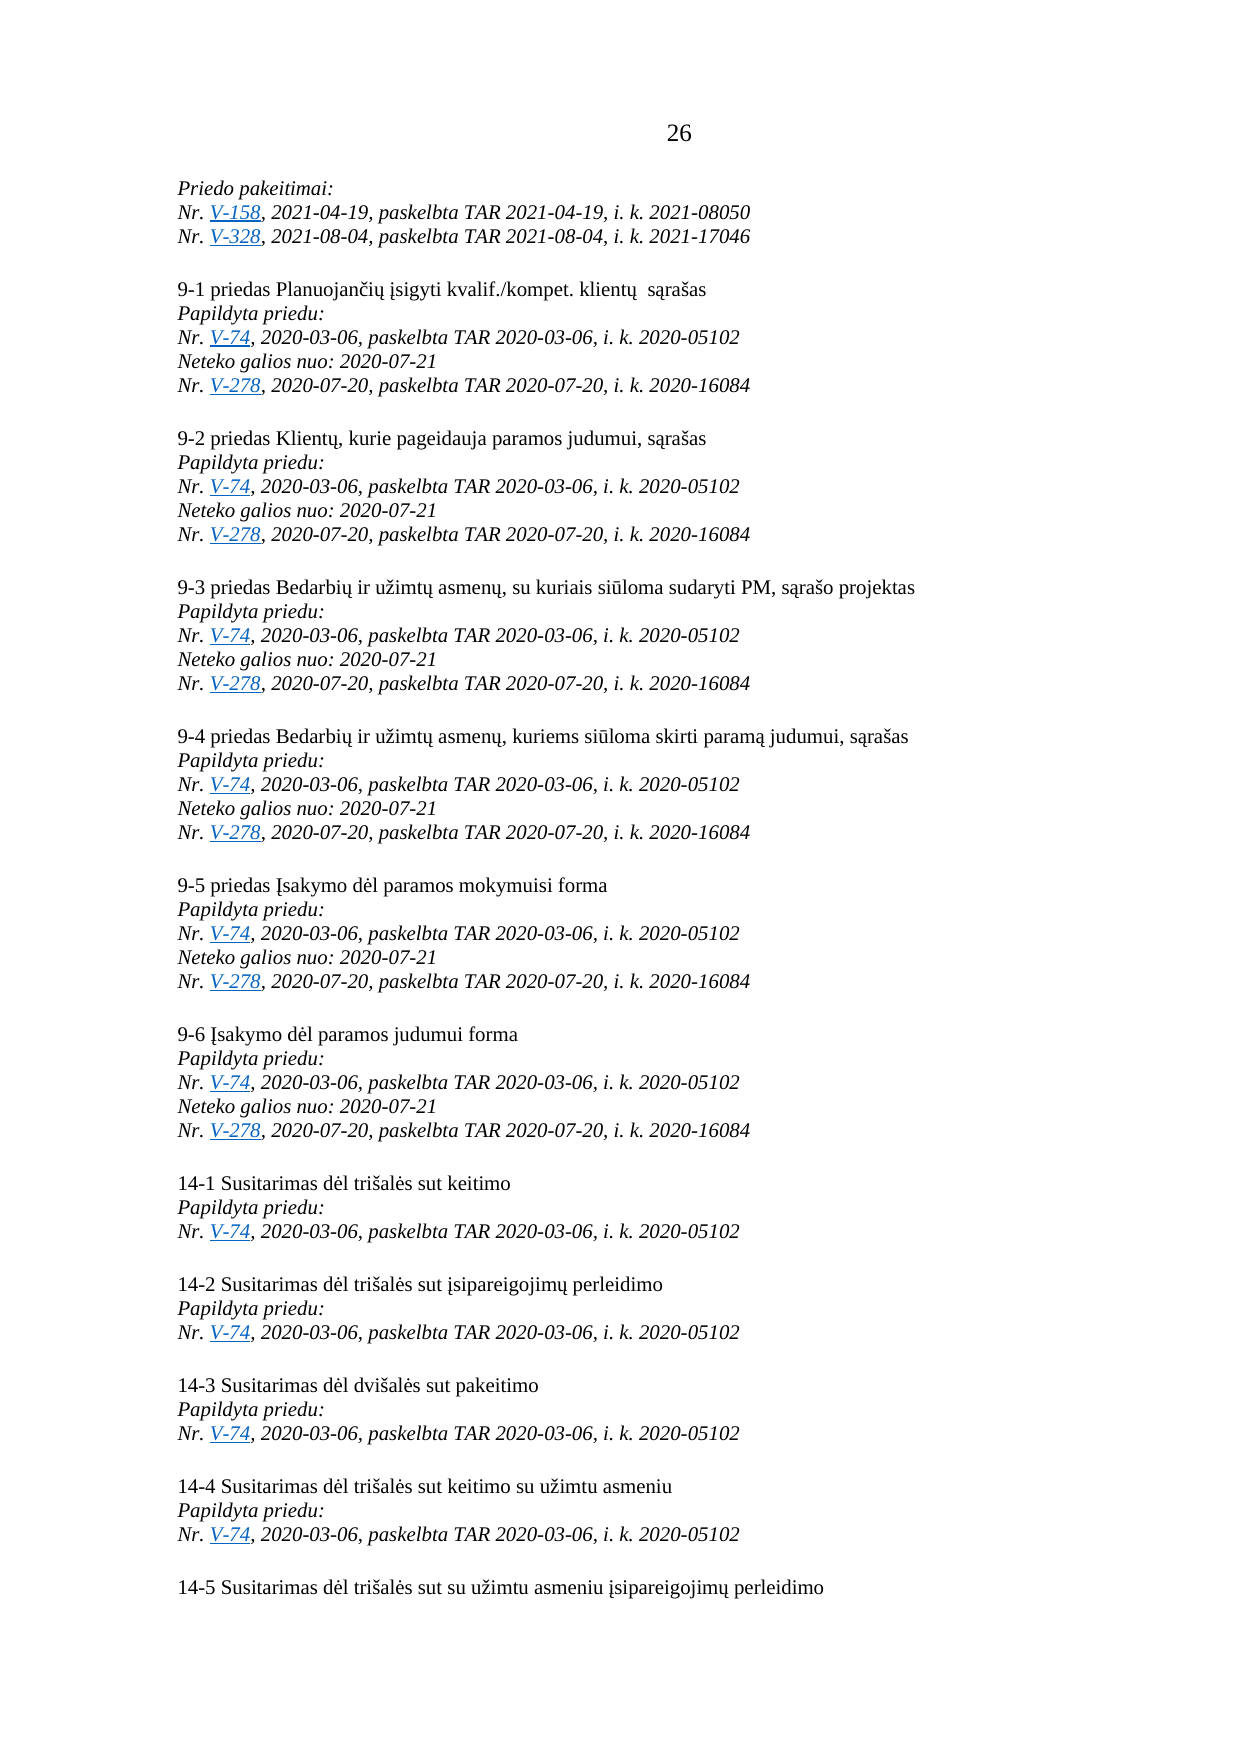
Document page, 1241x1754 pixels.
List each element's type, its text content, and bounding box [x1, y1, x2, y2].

text Nr. V-74, 2020-03-06, paskelbta TAR 2020-03-06, i. k. 2020-05102 [177, 1421, 1181, 1445]
text Nr. V-278, 2020-07-20, paskelbta TAR 2020-07-20, i. k. 2020-16084 [177, 969, 1181, 993]
text Nr. V-74, 2020-03-06, paskelbta TAR 2020-03-06, i. k. 2020-05102 [177, 1522, 1181, 1546]
text Papildyta priedu: [177, 1195, 1181, 1219]
text Papildyta priedu: [177, 301, 1181, 325]
text Nr. V-278, 2020-07-20, paskelbta TAR 2020-07-20, i. k. 2020-16084 [177, 820, 1181, 844]
text Nr. V-278, 2020-07-20, paskelbta TAR 2020-07-20, i. k. 2020-16084 [177, 522, 1181, 546]
text 9-1 priedas Planuojančių įsigyti kvalif./kompet. klientų sąrašas [177, 277, 1181, 301]
text Neteko galios nuo: 2020-07-21 [177, 1094, 1181, 1118]
text Papildyta priedu: [177, 599, 1181, 623]
text Nr. V-74, 2020-03-06, paskelbta TAR 2020-03-06, i. k. 2020-05102 [177, 623, 1181, 647]
text Neteko galios nuo: 2020-07-21 [177, 349, 1181, 373]
text Nr. V-74, 2020-03-06, paskelbta TAR 2020-03-06, i. k. 2020-05102 [177, 1320, 1181, 1344]
text 14-1 Susitarimas dėl trišalės sut keitimo [177, 1171, 1181, 1195]
text Nr. V-278, 2020-07-20, paskelbta TAR 2020-07-20, i. k. 2020-16084 [177, 1118, 1181, 1142]
text Nr. V-74, 2020-03-06, paskelbta TAR 2020-03-06, i. k. 2020-05102 [177, 325, 1181, 349]
text 9-4 priedas Bedarbių ir užimtų asmenų, kuriems siūloma skirti paramą judumui, sąrašas [177, 724, 1181, 748]
text Papildyta priedu: [177, 450, 1181, 474]
text 9-2 priedas Klientų, kurie pageidauja paramos judumui, sąrašas [177, 426, 1181, 450]
text 9-5 priedas Įsakymo dėl paramos mokymuisi forma [177, 873, 1181, 897]
text 9-3 priedas Bedarbių ir užimtų asmenų, su kuriais siūloma sudaryti PM, sąrašo projektas [177, 575, 1181, 599]
text Nr. V-74, 2020-03-06, paskelbta TAR 2020-03-06, i. k. 2020-05102 [177, 1070, 1181, 1094]
text Papildyta priedu: [177, 1498, 1181, 1522]
text Priedo pakeitimai: [177, 176, 1181, 200]
text Nr. V-278, 2020-07-20, paskelbta TAR 2020-07-20, i. k. 2020-16084 [177, 671, 1181, 695]
text 14-5 Susitarimas dėl trišalės sut su užimtu asmeniu įsipareigojimų perleidimo [177, 1575, 1181, 1599]
text Papildyta priedu: [177, 748, 1181, 772]
text Papildyta priedu: [177, 897, 1181, 921]
text Nr. V-278, 2020-07-20, paskelbta TAR 2020-07-20, i. k. 2020-16084 [177, 373, 1181, 397]
text 9-6 Įsakymo dėl paramos judumui forma [177, 1022, 1181, 1046]
text Nr. V-158, 2021-04-19, paskelbta TAR 2021-04-19, i. k. 2021-08050 [177, 200, 1181, 224]
text Neteko galios nuo: 2020-07-21 [177, 796, 1181, 820]
text 14-4 Susitarimas dėl trišalės sut keitimo su užimtu asmeniu [177, 1474, 1181, 1498]
text Nr. V-74, 2020-03-06, paskelbta TAR 2020-03-06, i. k. 2020-05102 [177, 772, 1181, 796]
text Neteko galios nuo: 2020-07-21 [177, 647, 1181, 671]
text 14-3 Susitarimas dėl dvišalės sut pakeitimo [177, 1373, 1181, 1397]
text Nr. V-328, 2021-08-04, paskelbta TAR 2021-08-04, i. k. 2021-17046 [177, 224, 1181, 248]
text 14-2 Susitarimas dėl trišalės sut įsipareigojimų perleidimo [177, 1272, 1181, 1296]
text Nr. V-74, 2020-03-06, paskelbta TAR 2020-03-06, i. k. 2020-05102 [177, 1219, 1181, 1243]
text Papildyta priedu: [177, 1046, 1181, 1070]
text Neteko galios nuo: 2020-07-21 [177, 945, 1181, 969]
text Nr. V-74, 2020-03-06, paskelbta TAR 2020-03-06, i. k. 2020-05102 [177, 921, 1181, 945]
text Papildyta priedu: [177, 1296, 1181, 1320]
text Neteko galios nuo: 2020-07-21 [177, 498, 1181, 522]
text Papildyta priedu: [177, 1397, 1181, 1421]
text Nr. V-74, 2020-03-06, paskelbta TAR 2020-03-06, i. k. 2020-05102 [177, 474, 1181, 498]
